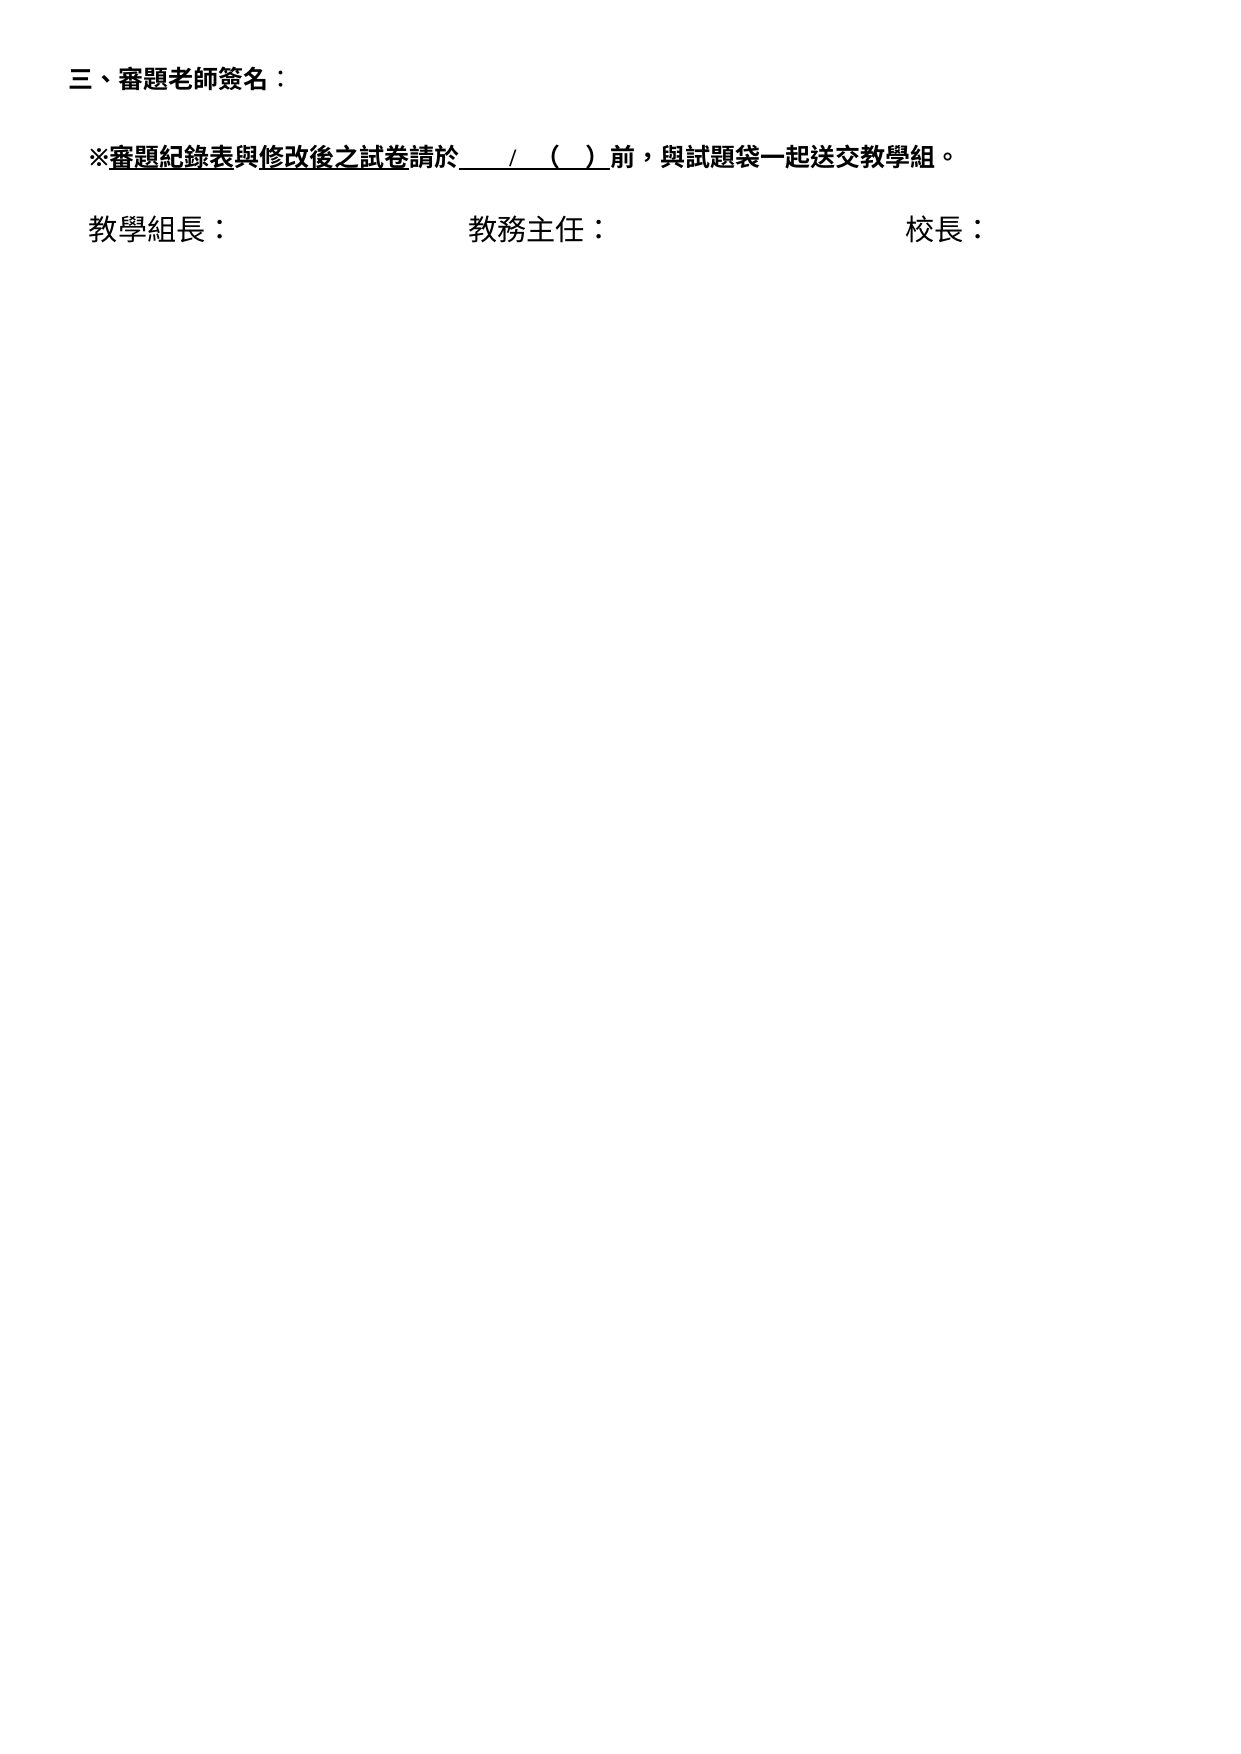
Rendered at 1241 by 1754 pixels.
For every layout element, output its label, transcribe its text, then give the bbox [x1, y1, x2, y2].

text 三、審題老師簽名： [39, 59, 1152, 95]
text ※審題紀錄表與修改後之試卷請於 / （ ）前，與試題袋一起送交教學組。 [89, 137, 1152, 173]
text 教學組長： 教務主任： 校長： [89, 207, 1152, 249]
